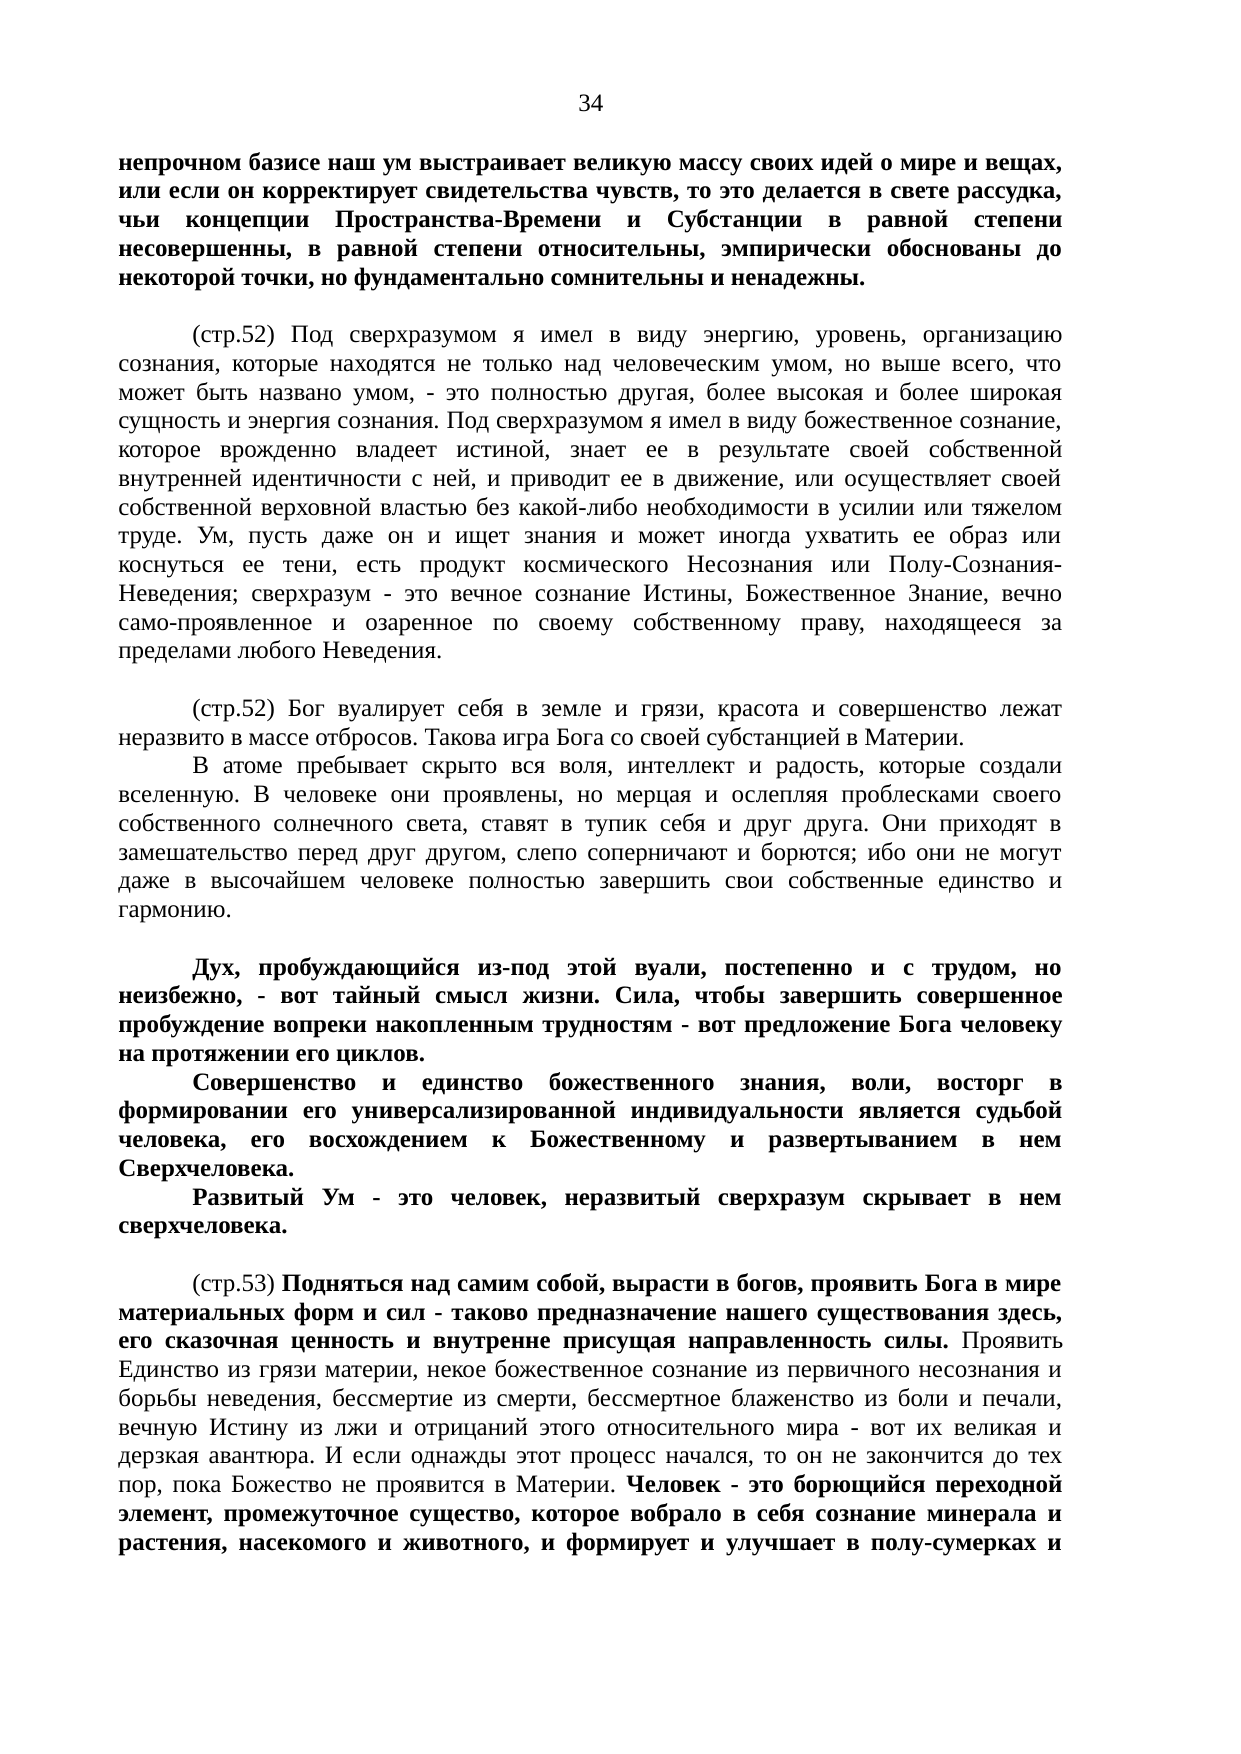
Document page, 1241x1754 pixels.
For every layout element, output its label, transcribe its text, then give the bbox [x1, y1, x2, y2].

text (стр.53) Подняться над самим собой, вырасти в богов, проявить Бога в мире материальных форм и сил - таково предназначение нашего существования здесь, его сказочная ценность и внутренне присущая направленность силы. Проявить Единство из грязи материи, некое божественное сознание из первичного несознания и борьбы неведения, бессмертие из смерти, бессмертное блаженство из боли и печали, вечную Истину из лжи и отрицаний этого относительного мира - вот их великая и дерзкая авантюра. И если однажды этот процесс начался, то он не закончится до тех пор, пока Божество не проявится в Материи. Человек - это борющийся переходной элемент, промежуточное существо, которое вобрало в себя сознание минерала и растения, насекомого и животного, и формирует и улучшает в полу-сумерках и [118, 1268, 1063, 1556]
text Дух, пробуждающийся из-под этой вуали, постепенно и с трудом, но неизбежно, - вот тайный смысл жизни. Сила, чтобы завершить совершенное пробуждение вопреки накопленным трудностям - вот предложение Бога человеку на протяжении его циклов. [118, 952, 1063, 1067]
text В атоме пребывает скрыто вся воля, интеллект и радость, которые создали вселенную. В человеке они проявлены, но мерцая и ослепляя проблесками своего собственного солнечного света, ставят в тупик себя и друг друга. Они приходят в замешательство перед друг другом, слепо соперничают и борются; ибо они не могут даже в высочайшем человеке полностью завершить свои собственные единство и гармонию. [118, 751, 1063, 923]
text непрочном базисе наш ум выстраивает великую массу своих идей о мире и вещах, или если он корректирует свидетельства чувств, то это делается в свете рассудка, чьи концепции Пространства-Времени и Субстанции в равной степени несовершенны, в равной степени относительны, эмпирически обоснованы до некоторой точки, но фундаментально сомнительны и ненадежны. [118, 147, 1063, 291]
text Совершенство и единство божественного знания, воли, восторг в формировании его универсализированной индивидуальности является судьбой человека, его восхождением к Божественному и развертыванием в нем Сверхчеловека. [118, 1067, 1063, 1182]
text Развитый Ум - это человек, неразвитый сверхразум скрывает в нем сверхчеловека. [118, 1182, 1063, 1239]
text (стр.52) Бог вуалирует себя в земле и грязи, красота и совершенство лежат неразвито в массе отбросов. Такова игра Бога со своей субстанцией в Материи. [118, 693, 1063, 751]
text (стр.52) Под сверхразумом я имел в виду энергию, уровень, организацию сознания, которые находятся не только над человеческим умом, но выше всего, что может быть названо умом, - это полностью другая, более высокая и более широкая сущность и энергия сознания. Под сверхразумом я имел в виду божественное сознание, которое врожденно владеет истиной, знает ее в результате своей собственной внутренней идентичности с ней, и приводит ее в движение, или осуществляет своей собственной верховной властью без какой-либо необходимости в усилии или тяжелом труде. Ум, пусть даже он и ищет знания и может иногда ухватить ее образ или коснуться ее тени, есть продукт космического Несознания или Полу-Сознания-Неведения; сверхразум - это вечное сознание Истины, Божественное Знание, вечно само-проявленное и озаренное по своему собственному праву, находящееся за пределами любого Неведения. [118, 319, 1063, 664]
